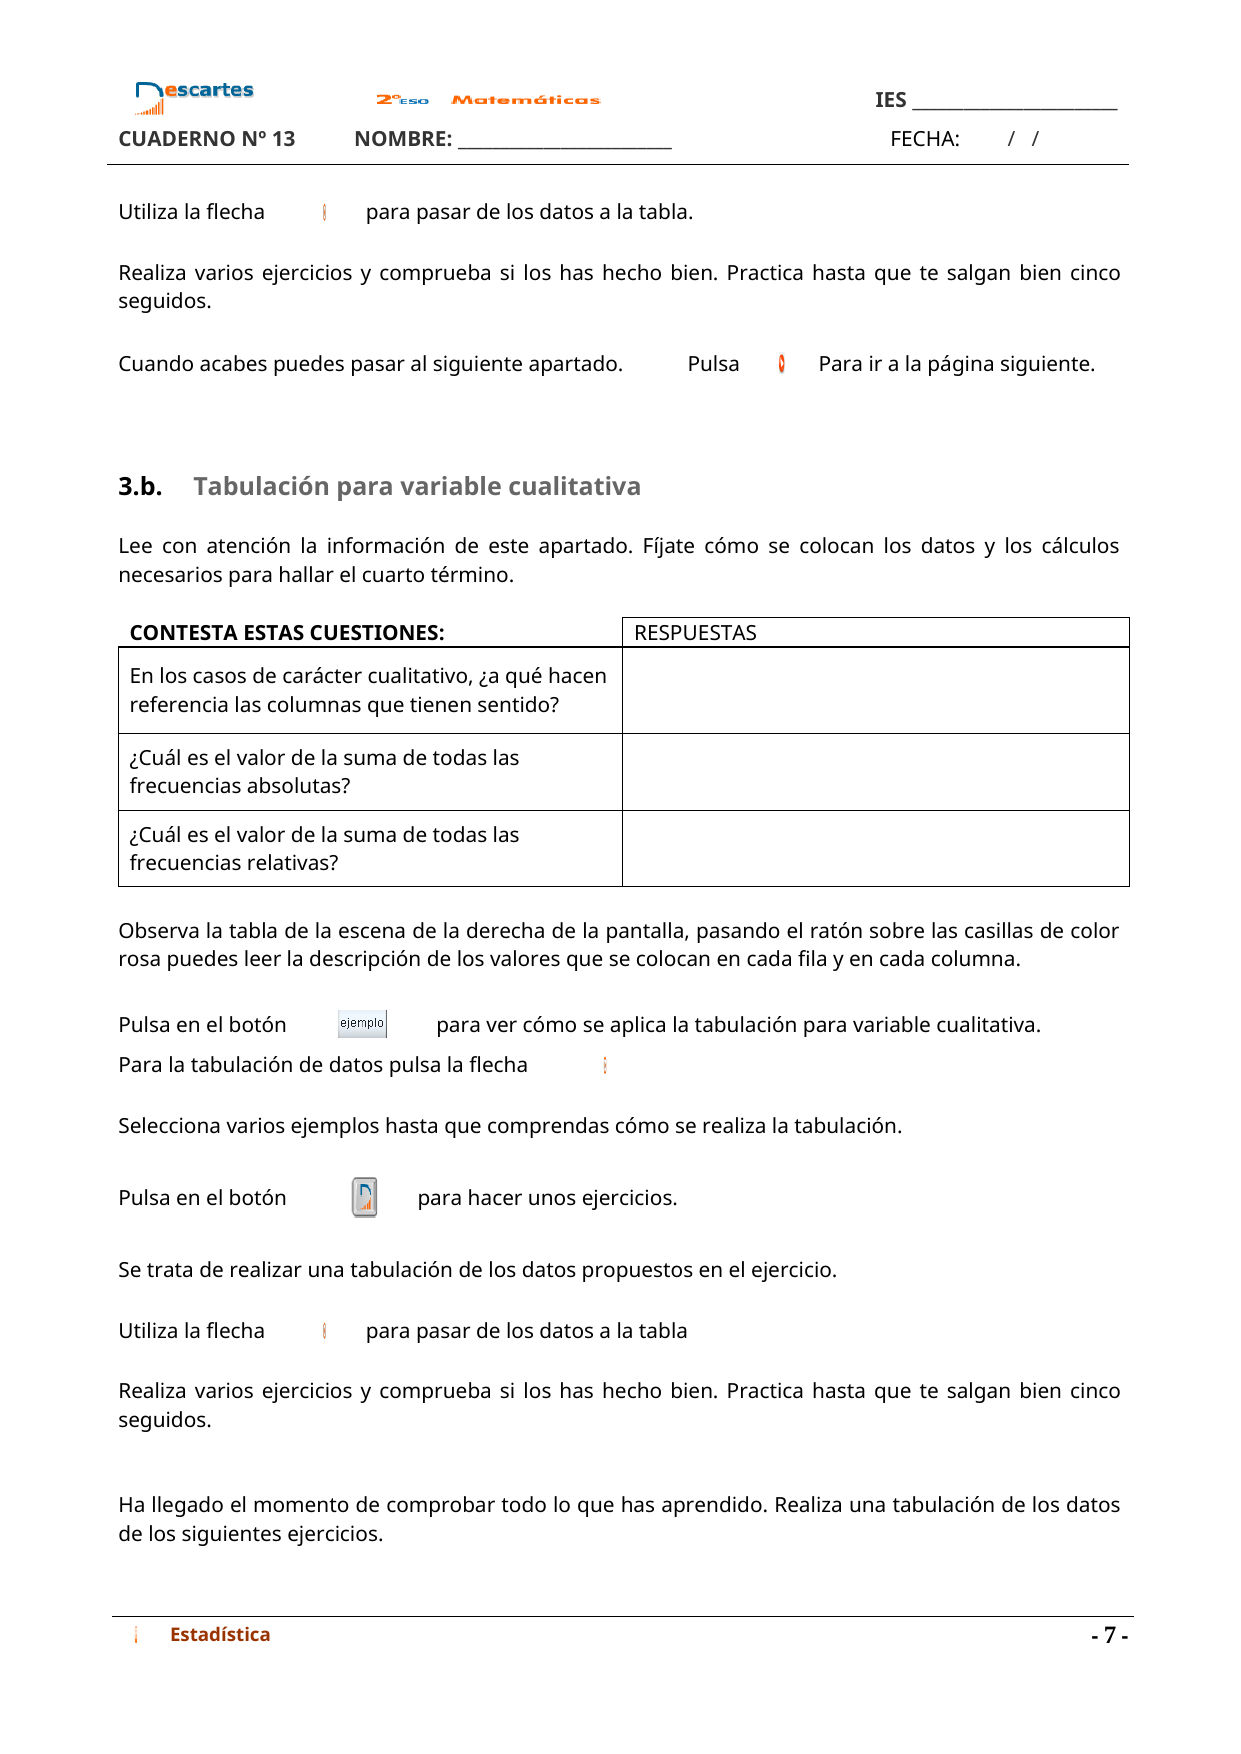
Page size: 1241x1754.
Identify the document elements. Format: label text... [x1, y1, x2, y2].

text Observa la tabla de la escena de la derecha de la pantalla, pasando el ratón sobre las casillas de color rosa puedes leer la descripción de los valores que se colocan en cada fila y en cada columna. [118, 916, 1122, 973]
table_cell [623, 811, 1129, 886]
text Realiza varios ejercicios y comprueba si los has hecho bien. Practica hasta que te salgan bien cinco seguidos. [118, 1377, 1122, 1433]
table_header para pasar de los datos a la tabla. [354, 194, 1129, 230]
table_header [295, 1312, 354, 1348]
table_header Cuando acabes puedes pasar al siguiente apartado. [111, 344, 680, 382]
table_cell [635, 1047, 1129, 1083]
text Realiza varios ejercicios y comprueba si los has hecho bien. Practica hasta que te salgan bien cinco seguidos. [118, 258, 1122, 315]
table_header para hacer unos ejercicios. [406, 1168, 1129, 1227]
table_header [310, 1001, 425, 1047]
table_header Utiliza la flecha [107, 1312, 295, 1348]
table_header Pulsa en el botón [107, 1168, 323, 1227]
table_header RESPUESTAS [623, 618, 1129, 646]
list Tabulación para variable cualitativa [118, 469, 1122, 503]
table_cell [623, 734, 1129, 809]
table_cell En los casos de carácter cualitativo, ¿a qué hacen referencia las columnas que tienen sentido? [119, 648, 622, 733]
table_header Pulsa [680, 344, 755, 382]
table_header para pasar de los datos a la tabla [354, 1312, 1129, 1348]
table_header [295, 194, 354, 230]
picture [603, 1055, 607, 1074]
table_header Para ir a la página siguiente. [811, 344, 1133, 382]
table_header [324, 1168, 406, 1227]
table_cell [576, 1047, 635, 1083]
table_header CONTESTA ESTAS CUESTIONES: [118, 617, 622, 646]
text Selecciona varios ejemplos hasta que comprendas cómo se realiza la tabulación. [118, 1111, 1122, 1139]
text Se trata de realizar una tabulación de los datos propuestos en el ejercicio. [118, 1255, 1122, 1284]
picture [351, 1177, 378, 1218]
table_cell ¿Cuál es el valor de la suma de todas las frecuencias absolutas? [119, 734, 622, 809]
table_header Utiliza la flecha [107, 194, 295, 230]
table_header para ver cómo se aplica la tabulación para variable cualitativa. [425, 1001, 1129, 1047]
picture [778, 352, 785, 374]
picture [134, 82, 257, 115]
text Lee con atención la información de este apartado. Fíjate cómo se colocan los datos y los cálculos necesarios para hallar el cuarto término. [118, 532, 1122, 588]
picture [134, 1626, 138, 1643]
table_cell [623, 648, 1129, 733]
table_cell Para la tabulación de datos pulsa la flecha [107, 1047, 576, 1083]
table_header [755, 344, 811, 382]
table_cell ¿Cuál es el valor de la suma de todas las frecuencias relativas? [119, 811, 622, 886]
table_header Pulsa en el botón [107, 1001, 310, 1047]
picture [337, 1010, 388, 1038]
text Ha llegado el momento de comprobar todo lo que has aprendido. Realiza una tabulación de los datos de los siguientes ejercicios. [118, 1490, 1122, 1547]
